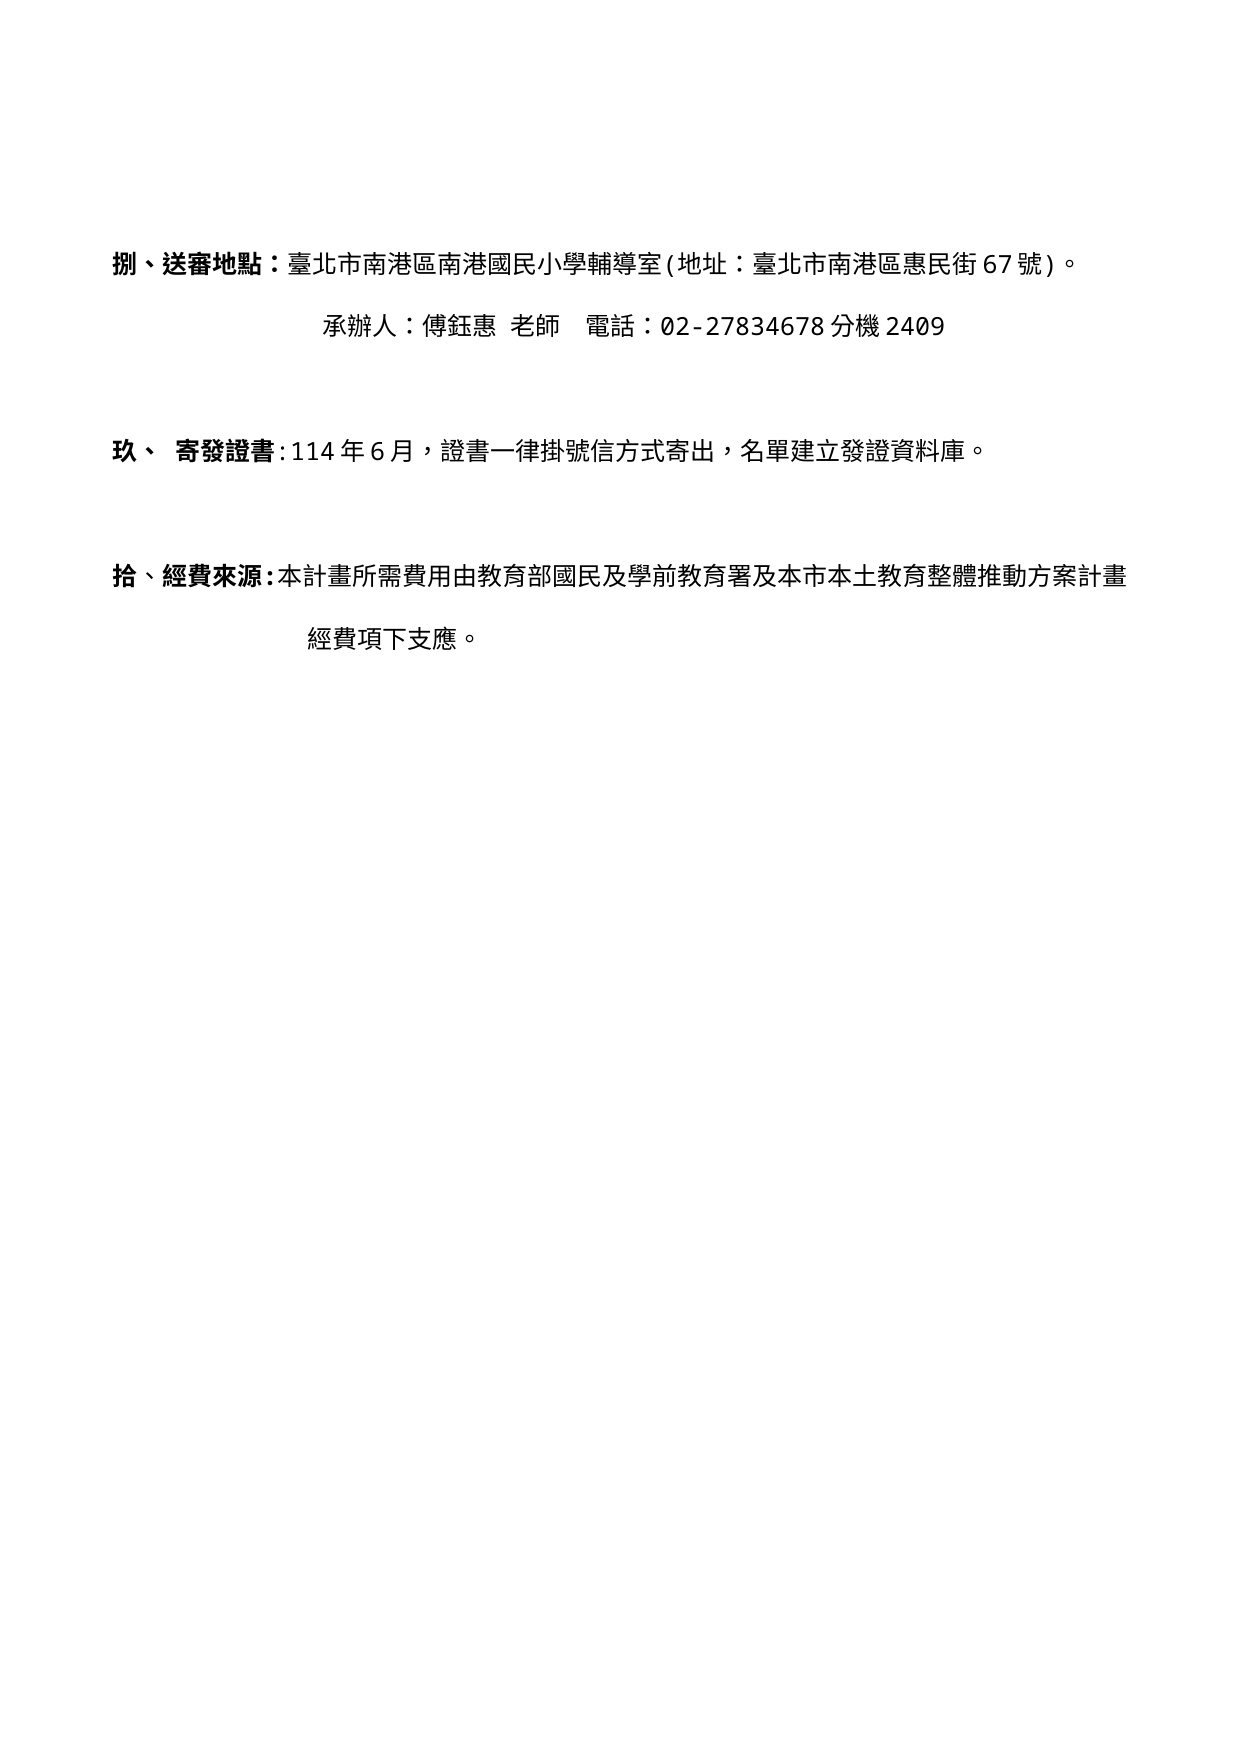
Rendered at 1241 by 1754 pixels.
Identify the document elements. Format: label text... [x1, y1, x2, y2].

text 經費項下支應。 [112, 596, 1128, 658]
text 玖、 寄發證書:114年6月，證書一律掛號信方式寄出，名單建立發證資料庫。 [112, 408, 1128, 471]
text 捌、送審地點：臺北市南港區南港國民小學輔導室(地址：臺北市南港區惠民街67號)。 [112, 221, 1128, 283]
text 承辦人：傅鈺惠 老師 電話：02-27834678分機2409 [112, 283, 1128, 346]
text 拾、經費來源:本計畫所需費用由教育部國民及學前教育署及本市本土教育整體推動方案計畫 [112, 533, 1128, 596]
